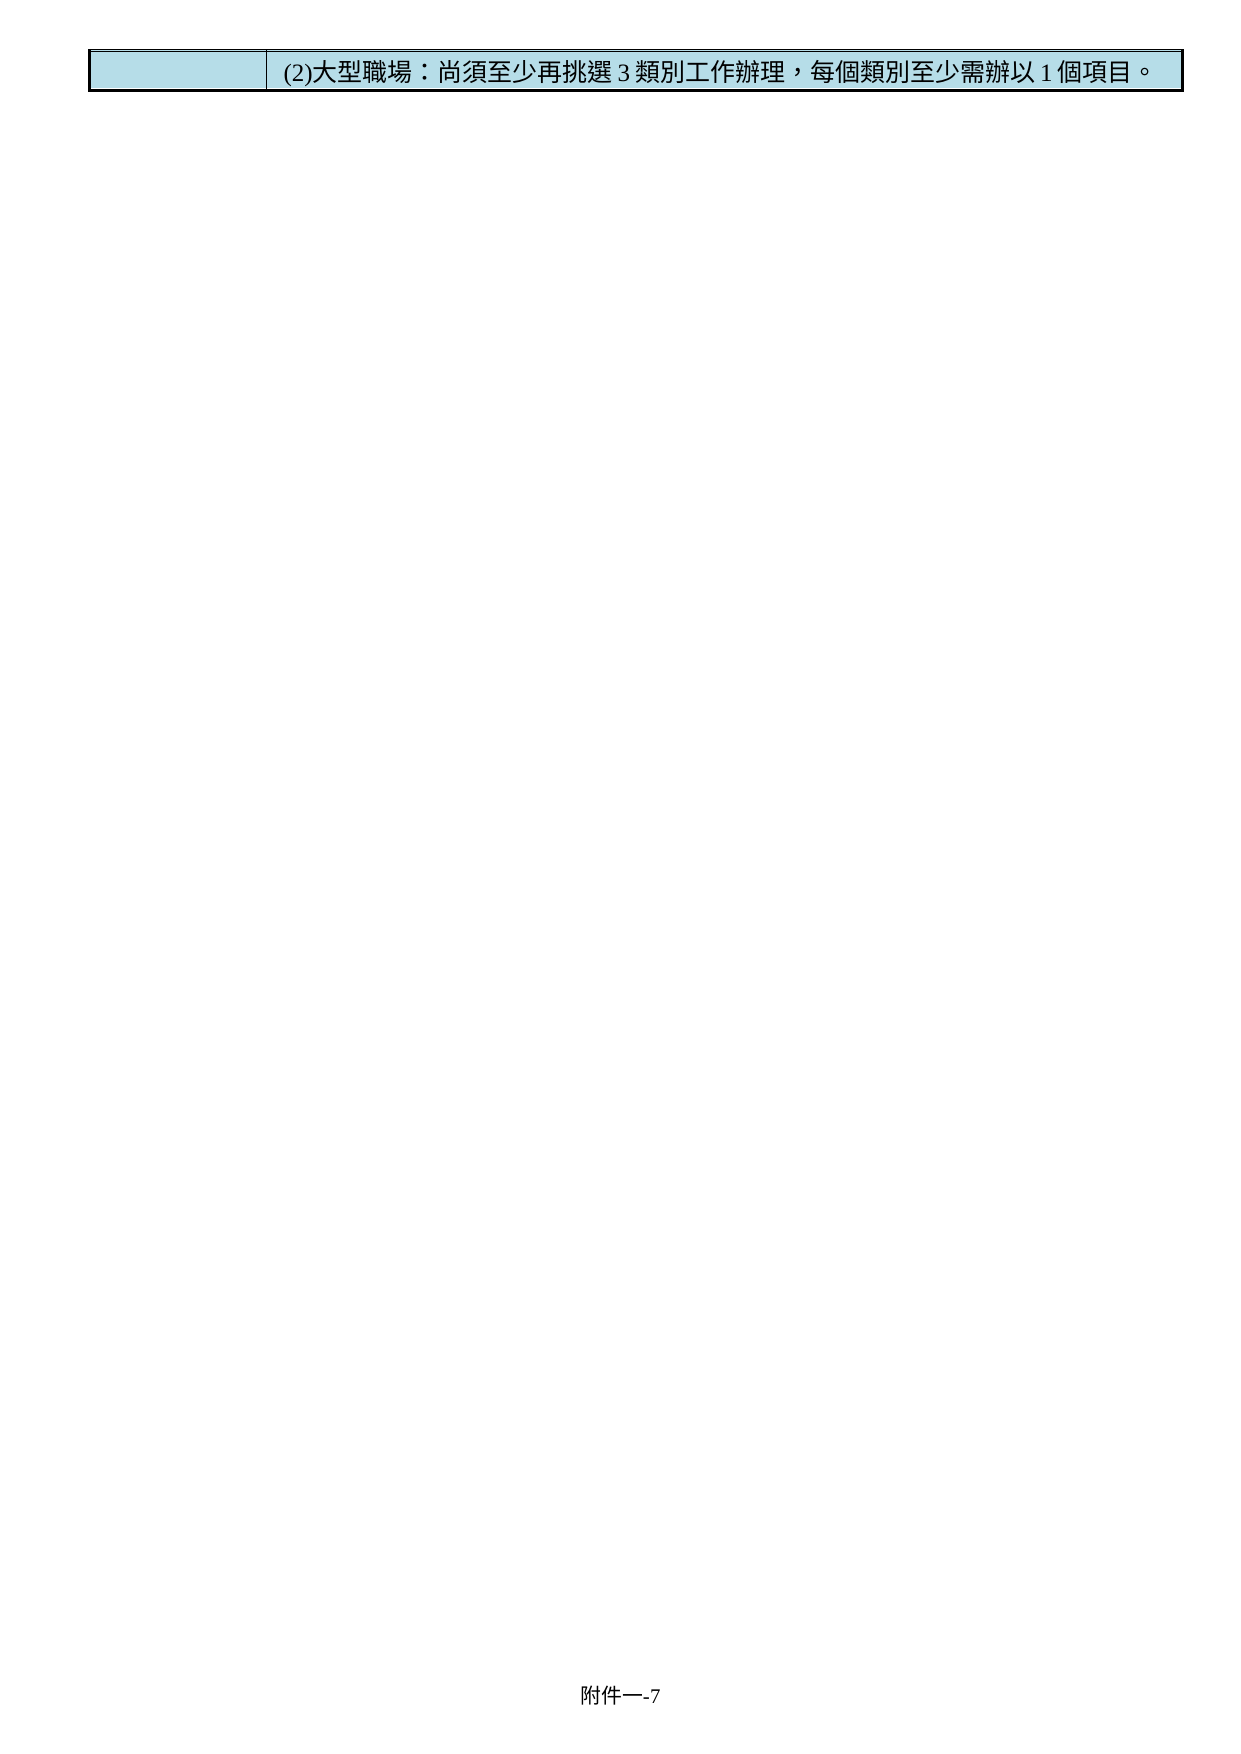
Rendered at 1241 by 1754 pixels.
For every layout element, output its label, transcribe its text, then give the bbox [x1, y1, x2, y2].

table_cell (2)大型職場：尚須至少再挑選3類別工作辦理，每個類別至少需辦以1個項目。 [267, 52, 1181, 88]
table_cell [91, 52, 266, 88]
